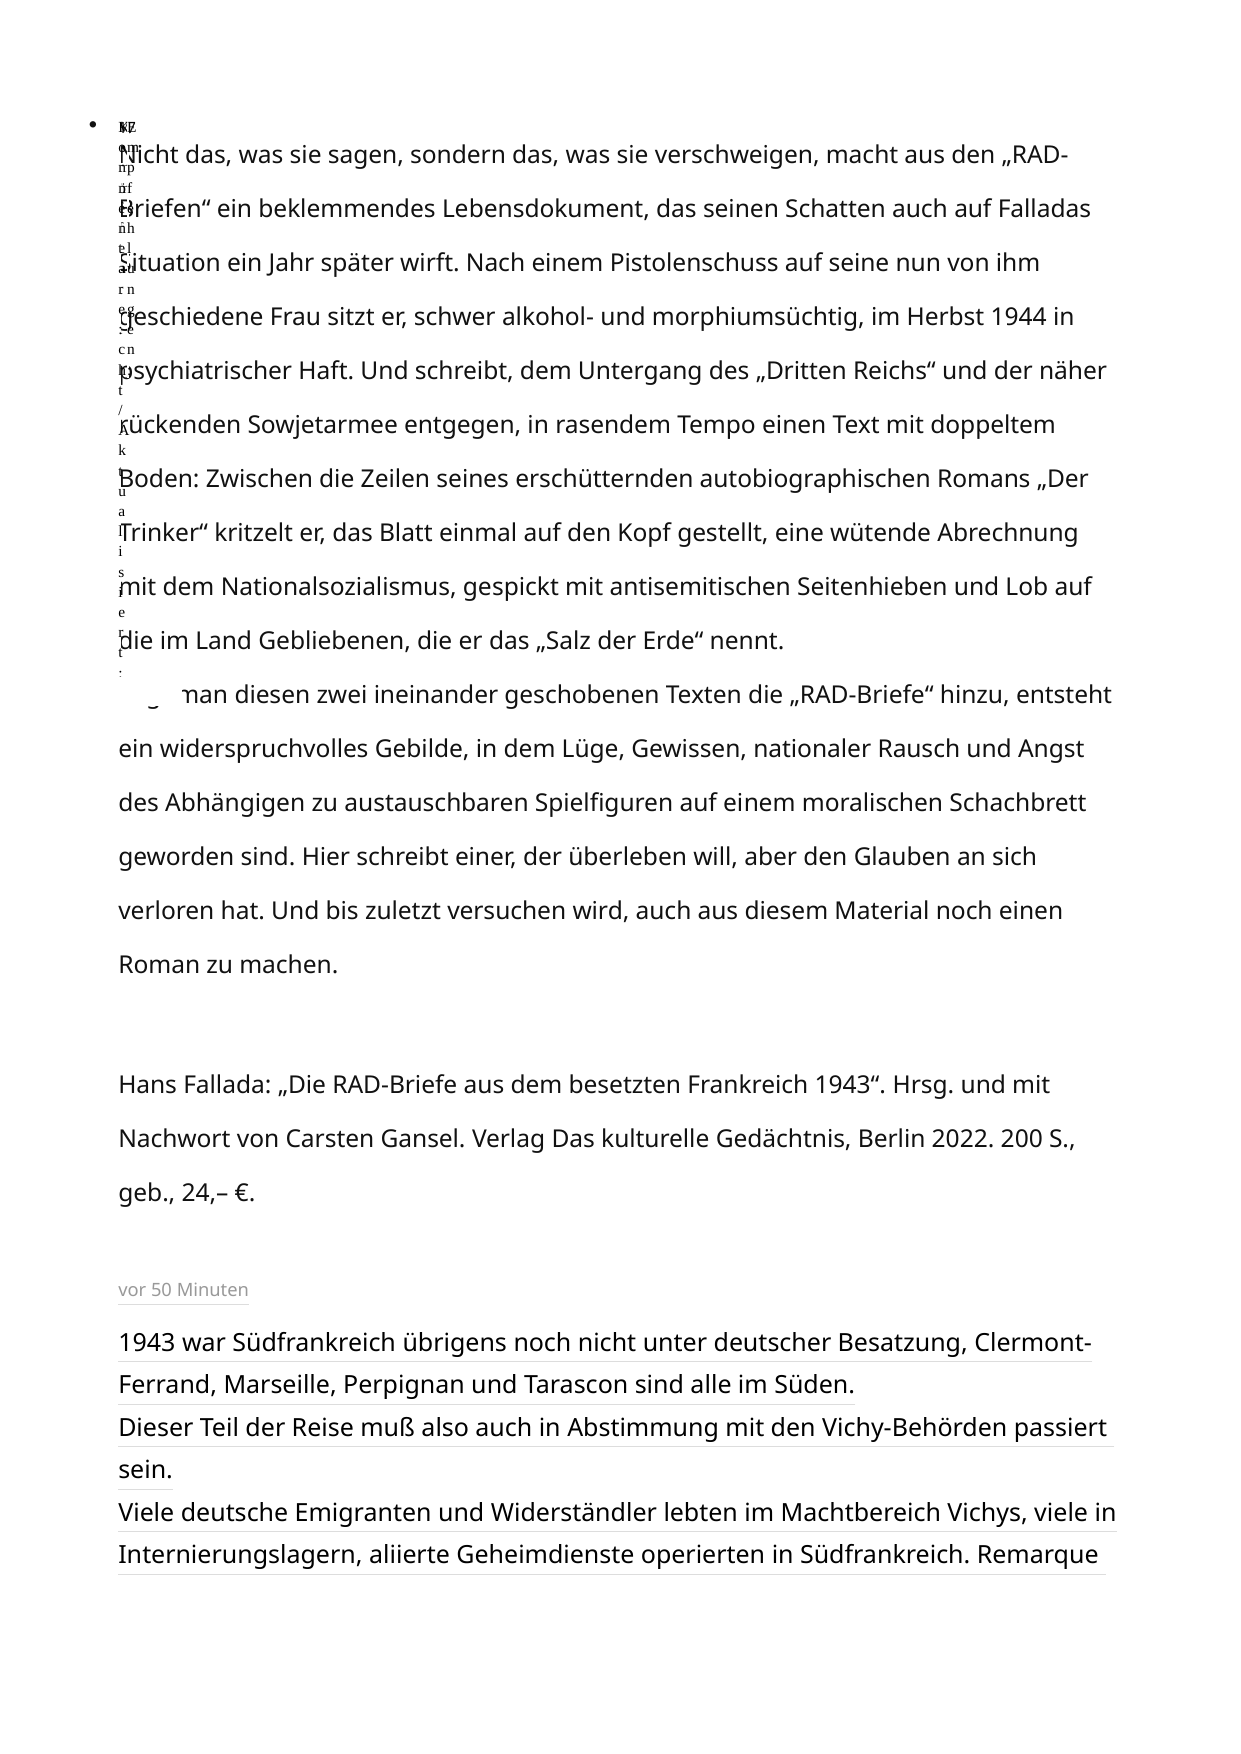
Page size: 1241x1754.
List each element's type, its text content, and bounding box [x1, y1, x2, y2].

list 17 [129, 118, 1122, 137]
text Nicht das, was sie sagen, sondern das, was sie verschweigen, macht aus den „RAD-Briefen“ ein beklemmendes Le­bensdokument, das seinen Schatten auch auf Falladas Situation ein Jahr später wirft. Nach einem Pistolenschuss auf seine nun von ihm geschiedene Frau sitzt er, schwer alkohol- und morphiumsüchtig, im Herbst 1944 in psychiatrischer Haft. Und schreibt, dem Untergang des „Dritten Reichs“ und der näher rückenden Sowjetarmee entgegen, in rasendem Tempo einen Text mit doppeltem Boden: Zwischen die Zeilen seines erschütternden autobiographischen Romans „Der Trinker“ kritzelt er, das Blatt einmal auf den Kopf gestellt, eine wütende Abrechnung mit dem Nationalsozialismus, ge­spickt mit antisemitischen Seitenhieben und Lob auf die im Land Gebliebenen, die er das „Salz der Erde“ nennt. [121, 137, 1122, 656]
text vor 50 Minuten [118, 1244, 1122, 1305]
text Hans Fallada: „Die RAD-Briefe aus dem besetzten Frankreich 1943“. Hrsg. und mit Nachwort von Carsten Gansel. Verlag Das kulturelle Gedächtnis, Berlin 2022. 200 S., geb., 24,– €. [118, 1067, 1122, 1208]
list 17 [121, 118, 127, 130]
text 1943 war Südfrankreich übrigens noch nicht unter deutscher Besatzung, Clermont-Ferrand, Marseille, Perpignan und Tarascon sind alle im Süden. Dieser Teil der Reise muß also auch in Abstimmung mit den Vichy-Behörden passiert sein. Viele deutsche Emigranten und Widerständler lebten im Machtbereich Vichys, viele in Internierungslagern, aliierte Geheimdienste operierten in Südfrankreich. Remarque [118, 1324, 1122, 1575]
text Fügt man diesen zwei ineinander geschobenen Texten die „RAD-Briefe“ hinzu, entsteht ein widerspruchvolles Gebilde, in dem Lüge, Gewissen, nationaler Rausch und Angst des Abhängigen zu austauschbaren Spielfiguren auf ei­nem moralischen Schachbrett geworden sind. Hier schreibt einer, der über­leben will, aber den Glauben an sich verloren hat. Und bis zuletzt versuchen wird, auch aus diesem Material noch einen Roman zu machen. [118, 677, 1122, 980]
